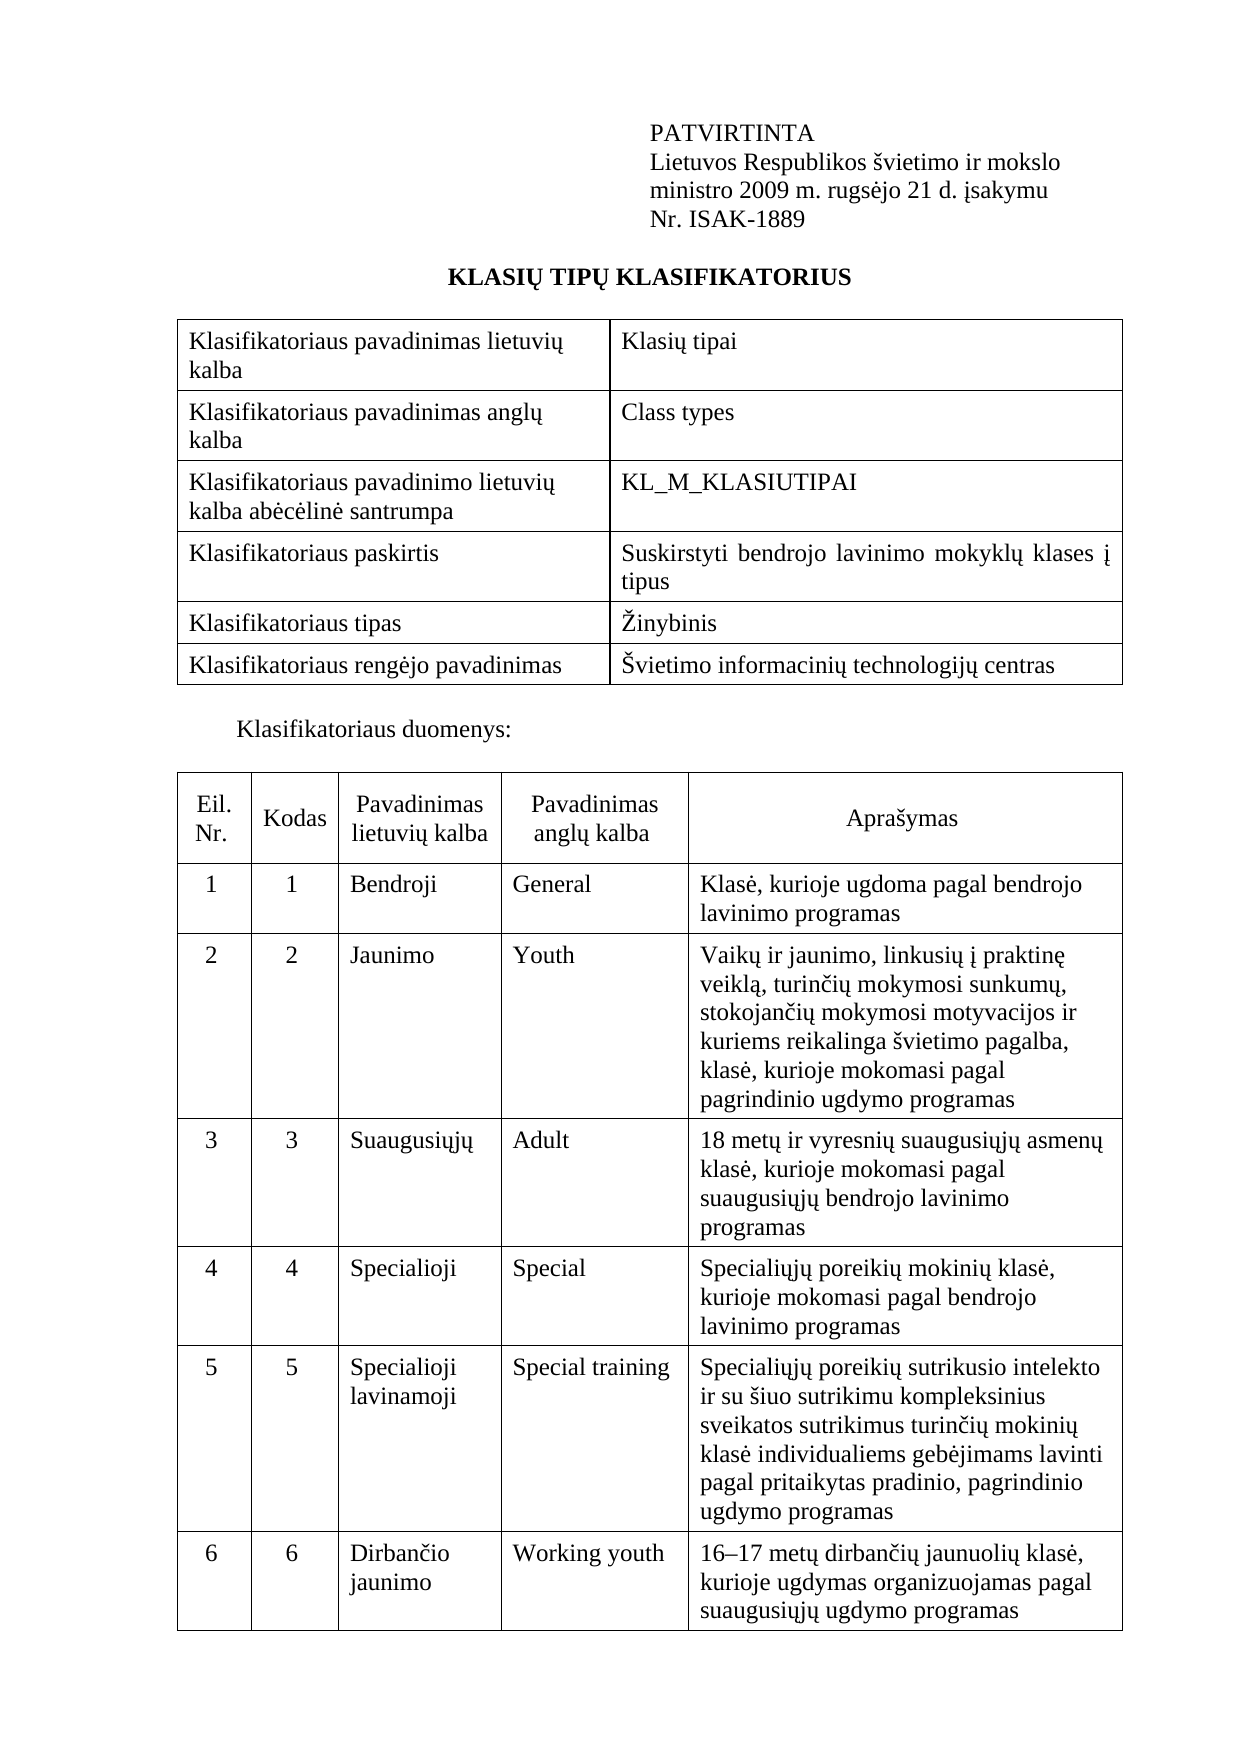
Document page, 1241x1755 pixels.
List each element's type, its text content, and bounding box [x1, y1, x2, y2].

table_header Klasių tipai [611, 320, 1122, 390]
table_cell Adult [502, 1119, 688, 1246]
table_cell Special training [502, 1346, 688, 1531]
table_cell Žinybinis [611, 602, 1122, 643]
table_cell 3 [178, 1119, 251, 1246]
table_cell Klasifikatoriaus rengėjo pavadinimas [178, 644, 609, 684]
table_cell Dirbančio jaunimo [339, 1532, 501, 1630]
table_cell Klasifikatoriaus paskirtis [178, 532, 609, 601]
table_cell 5 [252, 1346, 338, 1531]
table_header Klasifikatoriaus pavadinimas lietuvių kalba [178, 320, 609, 390]
table_cell Suaugusiųjų [339, 1119, 501, 1246]
table_cell Klasifikatoriaus tipas [178, 602, 609, 643]
table_cell Specialioji [339, 1247, 501, 1345]
text ministro 2009 m. rugsėjo 21 d. įsakymu [649, 176, 1122, 204]
table_cell Bendroji [339, 864, 501, 933]
table_cell Vaikų ir jaunimo, linkusių į praktinę veiklą, turinčių mokymosi sunkumų, stokojančių mokymosi motyvacijos ir kuriems reikalinga švietimo pagalba, klasė, kurioje mokomasi pagal pagrindinio ugdymo programas [689, 934, 1122, 1118]
table_cell 1 [178, 864, 251, 933]
text PATVIRTINTA [649, 118, 1122, 147]
table_cell Special [502, 1247, 688, 1345]
table_header Eil. Nr. [178, 773, 251, 862]
table_header Aprašymas [689, 773, 1122, 862]
text Klasifikatoriaus duomenys: [177, 714, 1122, 743]
text Nr. ISAK-1889 [649, 204, 1122, 233]
table_header Pavadinimas anglų kalba [502, 773, 688, 862]
table_cell Youth [502, 934, 688, 1118]
table_header Pavadinimas lietuvių kalba [339, 773, 501, 862]
table_cell 2 [178, 934, 251, 1118]
table_cell Klasifikatoriaus pavadinimo lietuvių kalba abėcėlinė santrumpa [178, 461, 609, 531]
table_cell Suskirstyti bendrojo lavinimo mokyklų klases į tipus [611, 532, 1122, 601]
table_cell 16–17 metų dirbančių jaunuolių klasė, kurioje ugdymas organizuojamas pagal suaugusiųjų ugdymo programas [689, 1532, 1122, 1630]
table_cell Klasifikatoriaus pavadinimas anglų kalba [178, 391, 609, 460]
table_cell 4 [178, 1247, 251, 1345]
table_cell Specialiųjų poreikių sutrikusio intelekto ir su šiuo sutrikimu kompleksinius sveikatos sutrikimus turinčių mokinių klasė individualiems gebėjimams lavinti pagal pritaikytas pradinio, pagrindinio ugdymo programas [689, 1346, 1122, 1531]
table_cell KL_M_KLASIUTIPAI [611, 461, 1122, 531]
table_cell Working youth [502, 1532, 688, 1630]
table_cell 2 [252, 934, 338, 1118]
text Lietuvos Respublikos švietimo ir mokslo [649, 147, 1122, 176]
table_cell 5 [178, 1346, 251, 1531]
text KLASIŲ TIPŲ KLASIFIKATORIUS [177, 262, 1122, 291]
table_cell 3 [252, 1119, 338, 1246]
table_header Kodas [252, 773, 338, 862]
table_cell Class types [611, 391, 1122, 460]
table_cell Specialioji lavinamoji [339, 1346, 501, 1531]
table_cell Specialiųjų poreikių mokinių klasė, kurioje mokomasi pagal bendrojo lavinimo programas [689, 1247, 1122, 1345]
table_cell 6 [252, 1532, 338, 1630]
table_cell 1 [252, 864, 338, 933]
table_cell 6 [178, 1532, 251, 1630]
table_cell Švietimo informacinių technologijų centras [611, 644, 1122, 684]
table_cell 18 metų ir vyresnių suaugusiųjų asmenų klasė, kurioje mokomasi pagal suaugusiųjų bendrojo lavinimo programas [689, 1119, 1122, 1246]
table_cell Klasė, kurioje ugdoma pagal bendrojo lavinimo programas [689, 864, 1122, 933]
table_cell 4 [252, 1247, 338, 1345]
table_cell Jaunimo [339, 934, 501, 1118]
table_cell General [502, 864, 688, 933]
